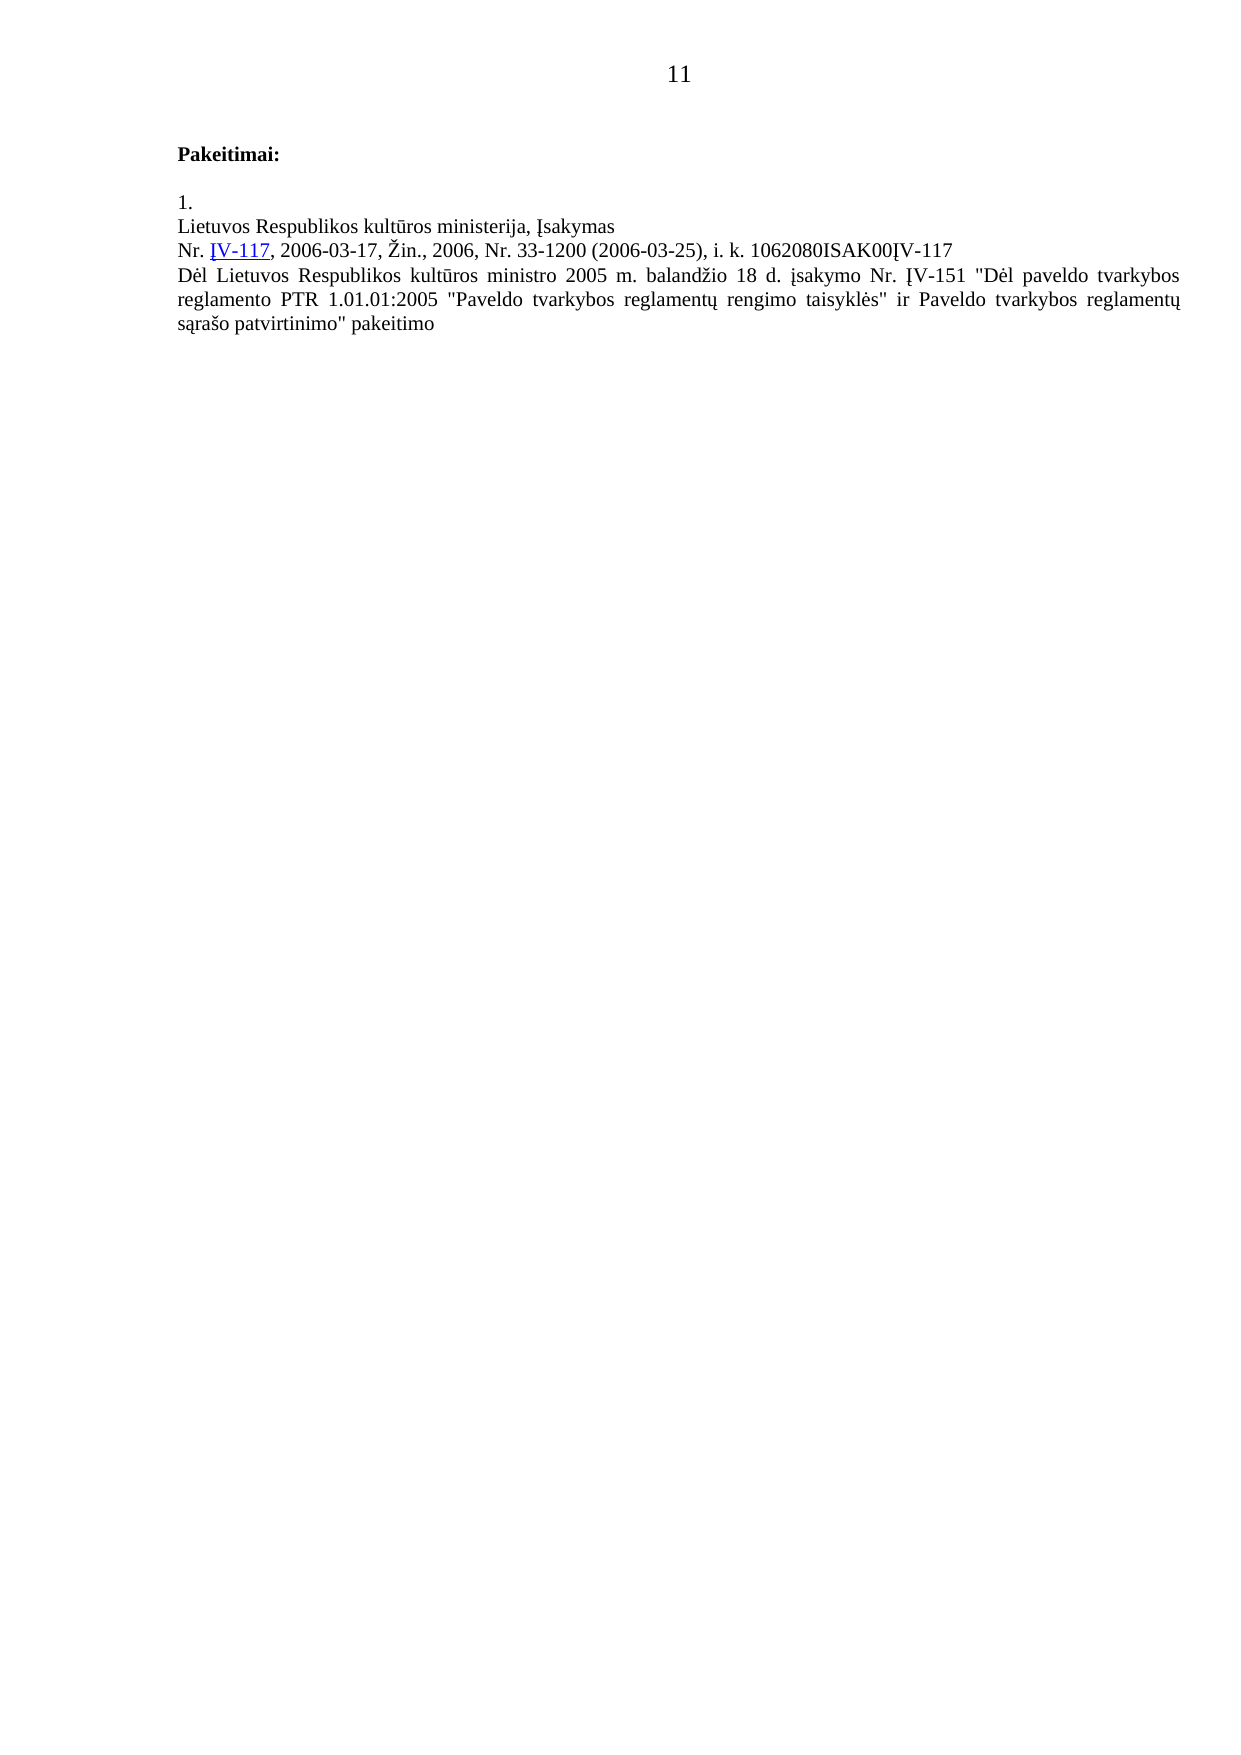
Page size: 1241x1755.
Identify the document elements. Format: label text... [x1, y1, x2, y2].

text 1. [177, 190, 1181, 214]
text Nr. ĮV-117, 2006-03-17, Žin., 2006, Nr. 33-1200 (2006-03-25), i. k. 1062080ISAK00ĮV-117 [177, 238, 1181, 262]
text Pakeitimai: [177, 142, 1181, 166]
text Lietuvos Respublikos kultūros ministerija, Įsakymas [177, 214, 1181, 238]
text Dėl Lietuvos Respublikos kultūros ministro 2005 m. balandžio 18 d. įsakymo Nr. ĮV-151 "Dėl paveldo tvarkybos reglamento PTR 1.01.01:2005 "Paveldo tvarkybos reglamentų rengimo taisyklės" ir Paveldo tvarkybos reglamentų sąrašo patvirtinimo" pakeitimo [177, 262, 1181, 335]
